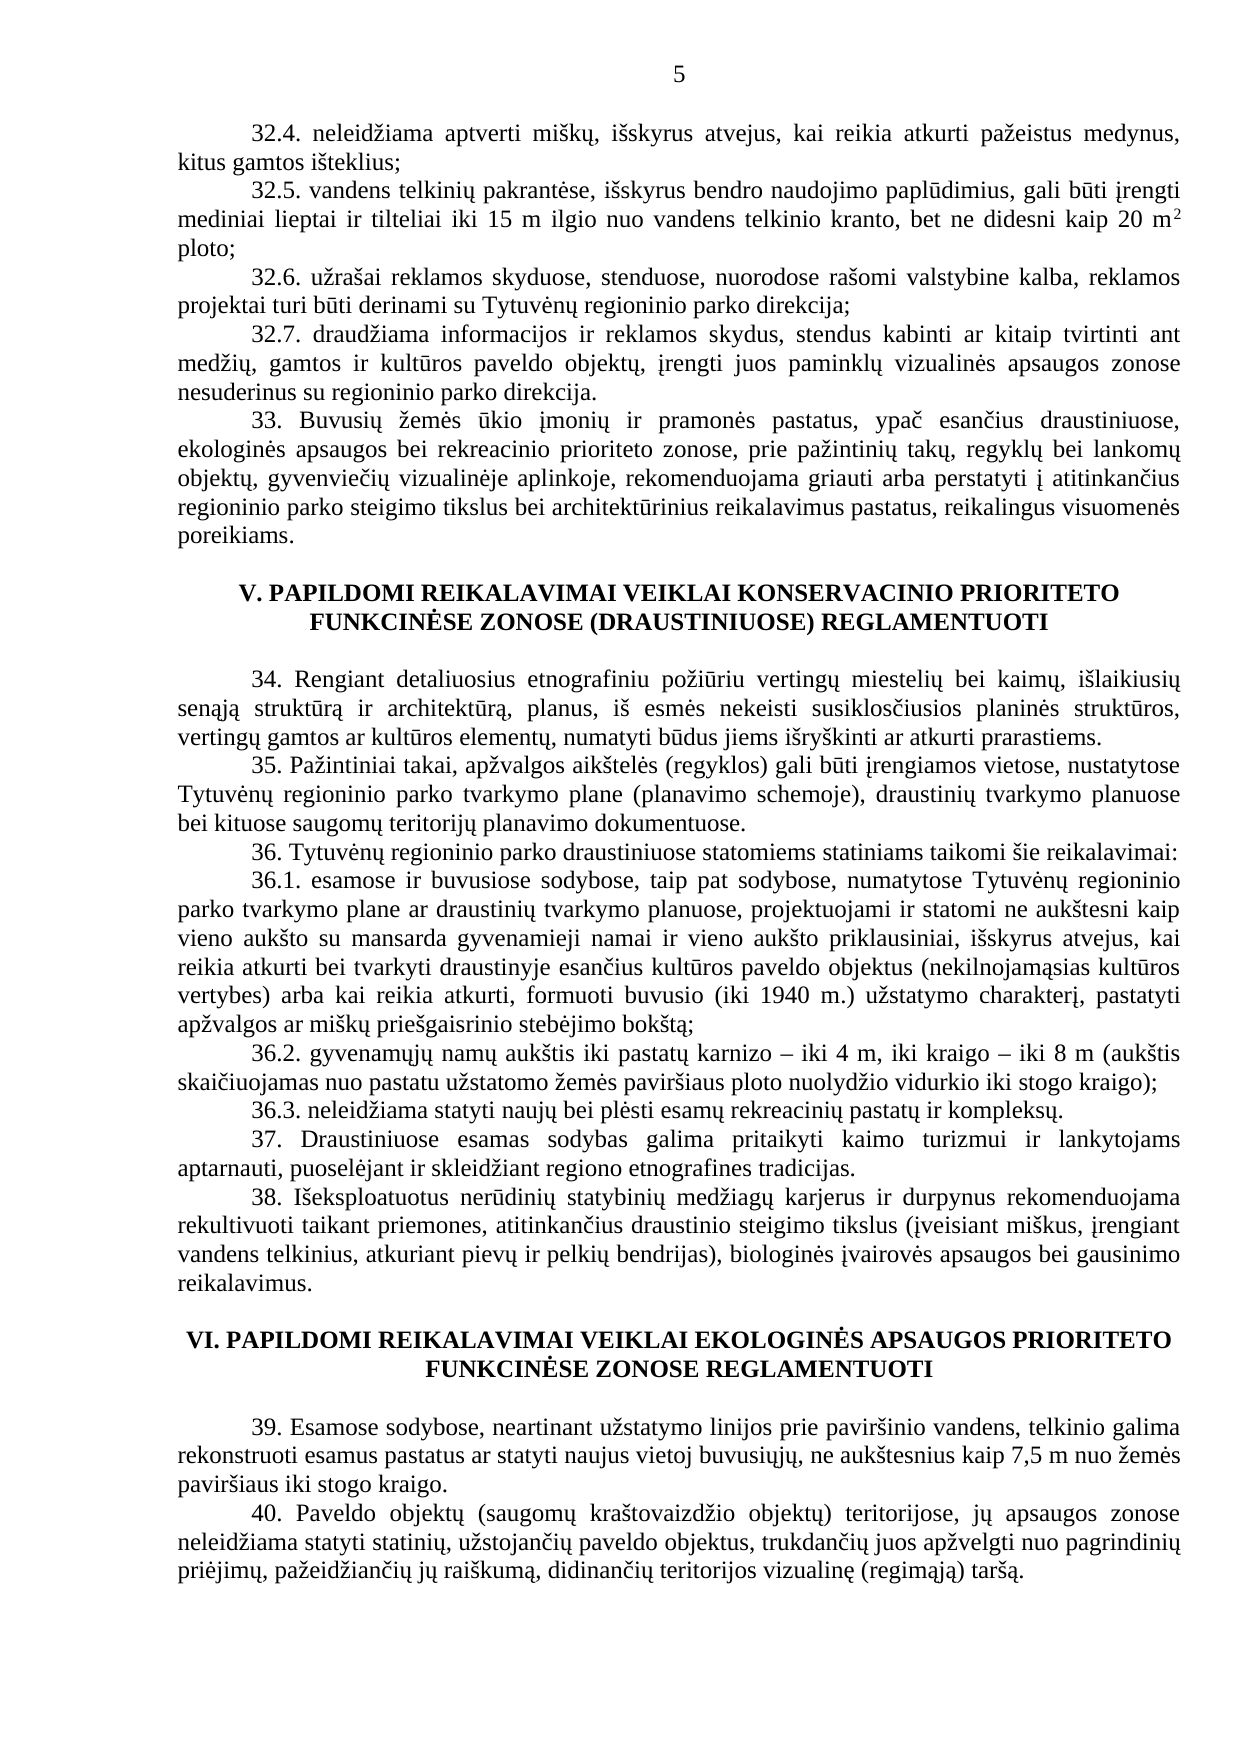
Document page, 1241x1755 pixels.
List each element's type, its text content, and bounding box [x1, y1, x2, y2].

text 38. Išeksploatuotus nerūdinių statybinių medžiagų karjerus ir durpynus rekomenduojama rekultivuoti taikant priemones, atitinkančius draustinio steigimo tikslus (įveisiant miškus, įrengiant vandens telkinius, atkuriant pievų ir pelkių bendrijas), biologinės įvairovės apsaugos bei gausinimo reikalavimus. [177, 1182, 1181, 1297]
text 33. Buvusių žemės ūkio įmonių ir pramonės pastatus, ypač esančius draustiniuose, ekologinės apsaugos bei rekreacinio prioriteto zonose, prie pažintinių takų, regyklų bei lankomų objektų, gyvenviečių vizualinėje aplinkoje, rekomenduojama griauti arba perstatyti į atitinkančius regioninio parko steigimo tikslus bei architektūrinius reikalavimus pastatus, reikalingus visuomenės poreikiams. [177, 406, 1181, 549]
text 34. Rengiant detaliuosius etnografiniu požiūriu vertingų miestelių bei kaimų, išlaikiusių senąją struktūrą ir architektūrą, planus, iš esmės nekeisti susiklosčiusios planinės struktūros, vertingų gamtos ar kultūros elementų, numatyti būdus jiems išryškinti ar atkurti prarastiems. [177, 664, 1181, 751]
text 39. Esamose sodybose, neartinant užstatymo linijos prie paviršinio vandens, telkinio galima rekonstruoti esamus pastatus ar statyti naujus vietoj buvusiųjų, ne aukštesnius kaip 7,5 m nuo žemės paviršiaus iki stogo kraigo. [177, 1412, 1181, 1498]
text 36. Tytuvėnų regioninio parko draustiniuose statomiems statiniams taikomi šie reikalavimai: [177, 837, 1181, 866]
text 35. Pažintiniai takai, apžvalgos aikštelės (regyklos) gali būti įrengiamos vietose, nustatytose Tytuvėnų regioninio parko tvarkymo plane (planavimo schemoje), draustinių tvarkymo planuose bei kituose saugomų teritorijų planavimo dokumentuose. [177, 751, 1181, 837]
text 37. Draustiniuose esamas sodybas galima pritaikyti kaimo turizmui ir lankytojams aptarnauti, puoselėjant ir skleidžiant regiono etnografines tradicijas. [177, 1124, 1181, 1182]
text 32.4. neleidžiama aptverti miškų, išskyrus atvejus, kai reikia atkurti pažeistus medynus, kitus gamtos išteklius; [177, 118, 1181, 176]
text 32.7. draudžiama informacijos ir reklamos skydus, stendus kabinti ar kitaip tvirtinti ant medžių, gamtos ir kultūros paveldo objektų, įrengti juos paminklų vizualinės apsaugos zonose nesuderinus su regioninio parko direkcija. [177, 319, 1181, 406]
text 40. Paveldo objektų (saugomų kraštovaizdžio objektų) teritorijose, jų apsaugos zonose neleidžiama statyti statinių, užstojančių paveldo objektus, trukdančių juos apžvelgti nuo pagrindinių priėjimų, pažeidžiančių jų raiškumą, didinančių teritorijos vizualinę (regimąją) taršą. [177, 1498, 1181, 1584]
text V. PAPILDOMI REIKALAVIMAI VEIKLAI Konservacinio prioriteto funkcinėsE zonosE (draustiniUOSE) REGLAMENTUOTI [177, 578, 1181, 636]
text 36.3. neleidžiama statyti naujų bei plėsti esamų rekreacinių pastatų ir kompleksų. [177, 1096, 1181, 1124]
text VI. PAPILDOMI REIKALAVIMAI VEIKLAI EKOLOGINĖS APSAUGOS prioriteto funkcinėSE zonOSE REGLAMENTUOTI [177, 1326, 1181, 1383]
text 36.1. esamose ir buvusiose sodybose, taip pat sodybose, numatytose Tytuvėnų regioninio parko tvarkymo plane ar draustinių tvarkymo planuose, projektuojami ir statomi ne aukštesni kaip vieno aukšto su mansarda gyvenamieji namai ir vieno aukšto priklausiniai, išskyrus atvejus, kai reikia atkurti bei tvarkyti draustinyje esančius kultūros paveldo objektus (nekilnojamąsias kultūros vertybes) arba kai reikia atkurti, formuoti buvusio (iki 1940 m.) užstatymo charakterį, pastatyti apžvalgos ar miškų priešgaisrinio stebėjimo bokštą; [177, 866, 1181, 1038]
text 32.5. vandens telkinių pakrantėse, išskyrus bendro naudojimo paplūdimius, gali būti įrengti mediniai lieptai ir tilteliai iki 15 m ilgio nuo vandens telkinio kranto, bet ne didesni kaip 20 m2 ploto; [177, 176, 1181, 262]
text 32.6. užrašai reklamos skyduose, stenduose, nuorodose rašomi valstybine kalba, reklamos projektai turi būti derinami su Tytuvėnų regioninio parko direkcija; [177, 262, 1181, 319]
text 36.2. gyvenamųjų namų aukštis iki pastatų karnizo – iki 4 m, iki kraigo – iki 8 m (aukštis skaičiuojamas nuo pastatu užstatomo žemės paviršiaus ploto nuolydžio vidurkio iki stogo kraigo); [177, 1038, 1181, 1096]
